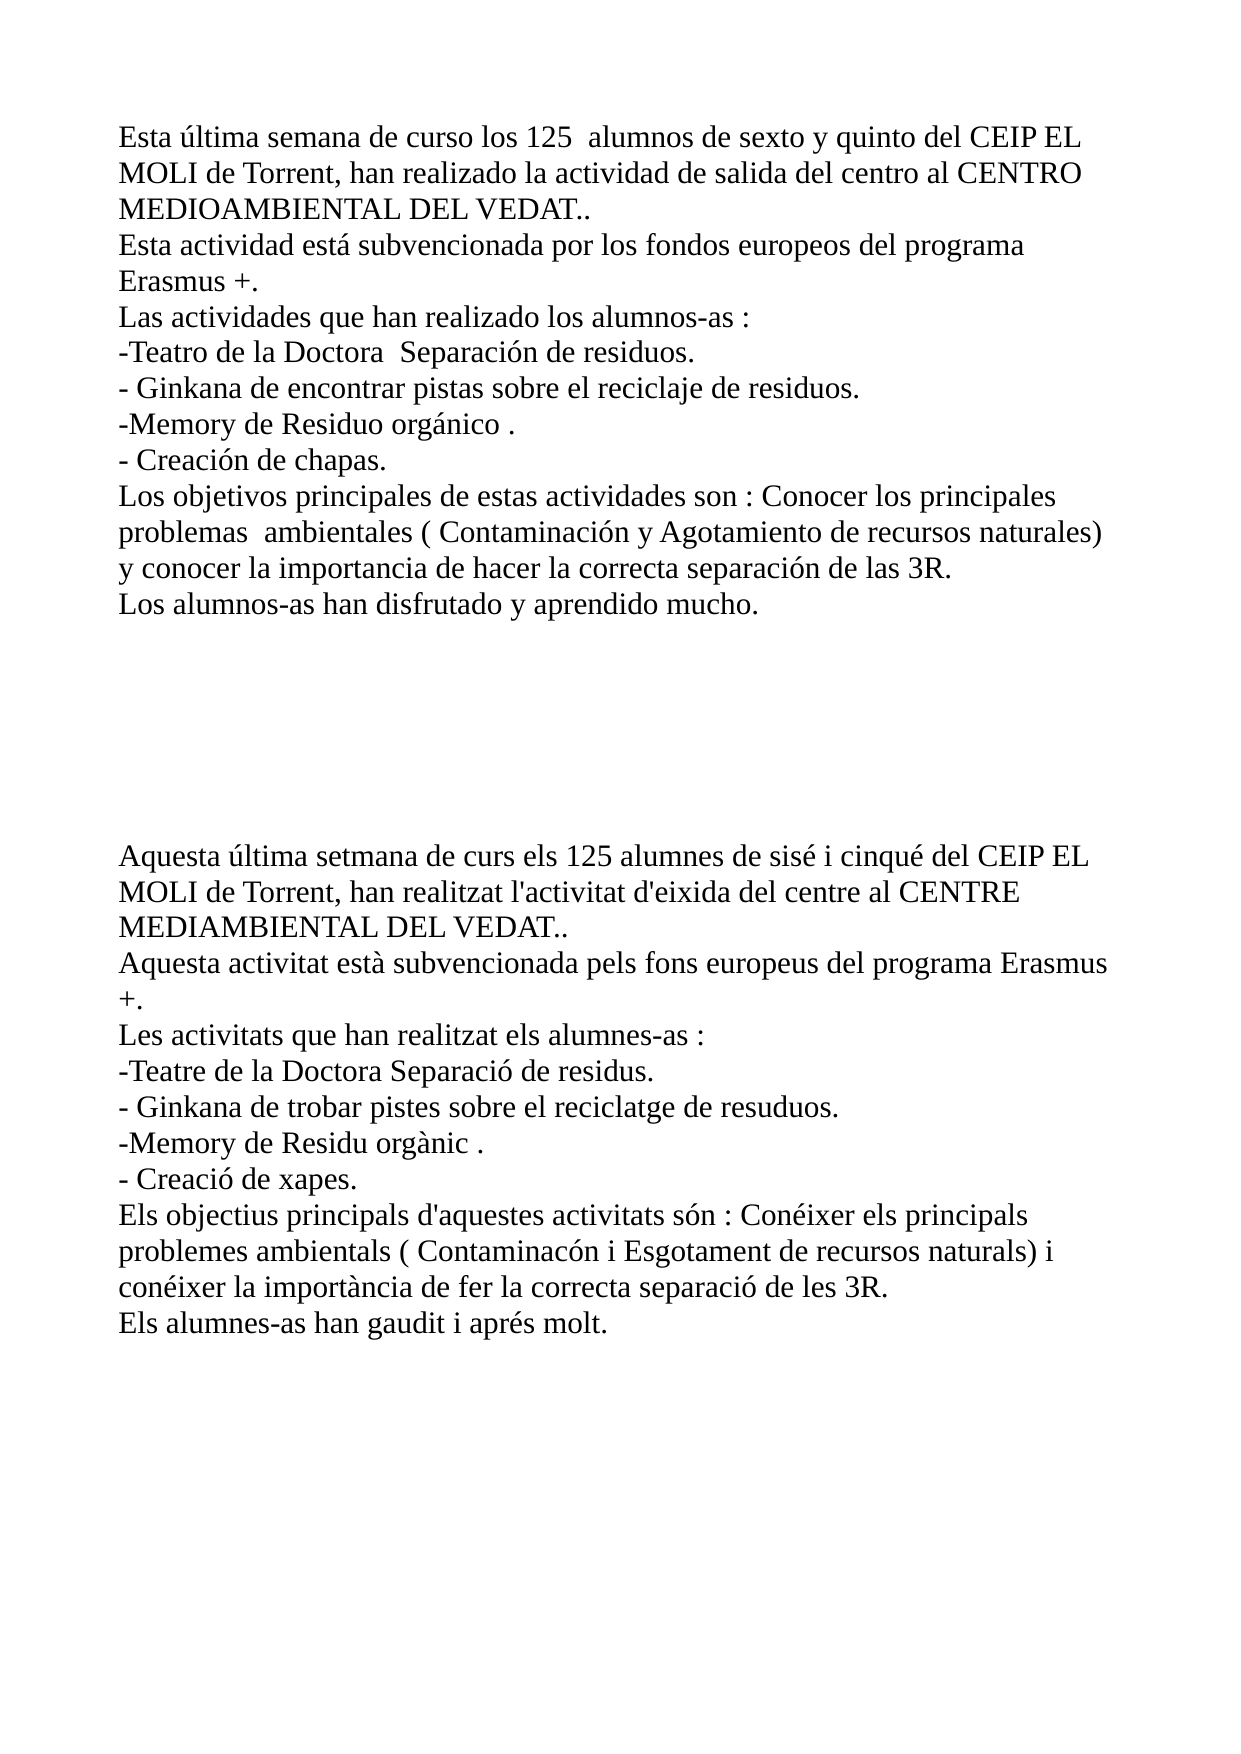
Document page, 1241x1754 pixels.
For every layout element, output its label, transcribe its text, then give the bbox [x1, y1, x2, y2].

text Los alumnos-as han disfrutado y aprendido mucho. [118, 585, 1122, 621]
text Esta última semana de curso los 125 alumnos de sexto y quinto del CEIP EL MOLI de Torrent, han realizado la actividad de salida del centro al CENTRO MEDIOAMBIENTAL DEL VEDAT.. [118, 118, 1122, 226]
text Aquesta activitat està subvencionada pels fons europeus del programa Erasmus +. [118, 945, 1122, 1017]
text Les activitats que han realitzat els alumnes-as : [118, 1017, 1122, 1052]
text Els objectius principals d'aquestes activitats són : Conéixer els principals problemes ambientals ( Contaminacón i Esgotament de recursos naturals) i conéixer la importància de fer la correcta separació de les 3R. [118, 1196, 1122, 1304]
text - Ginkana de trobar pistes sobre el reciclatge de resuduos. [118, 1088, 1122, 1124]
text - Creación de chapas. [118, 442, 1122, 477]
text -Memory de Residuo orgánico . [118, 406, 1122, 442]
text -Teatro de la Doctora Separación de residuos. [118, 334, 1122, 370]
text Las actividades que han realizado los alumnos-as : [118, 298, 1122, 334]
text - Ginkana de encontrar pistas sobre el reciclaje de residuos. [118, 370, 1122, 406]
text Esta actividad está subvencionada por los fondos europeos del programa Erasmus +. [118, 226, 1122, 298]
text Aquesta última setmana de curs els 125 alumnes de sisé i cinqué del CEIP EL MOLI de Torrent, han realitzat l'activitat d'eixida del centre al CENTRE MEDIAMBIENTAL DEL VEDAT.. [118, 837, 1122, 945]
text - Creació de xapes. [118, 1160, 1122, 1196]
text Els alumnes-as han gaudit i aprés molt. [118, 1304, 1122, 1340]
text -Teatre de la Doctora Separació de residus. [118, 1052, 1122, 1088]
text -Memory de Residu orgànic . [118, 1124, 1122, 1160]
text Los objetivos principales de estas actividades son : Conocer los principales problemas ambientales ( Contaminación y Agotamiento de recursos naturales) y conocer la importancia de hacer la correcta separación de las 3R. [118, 477, 1122, 585]
